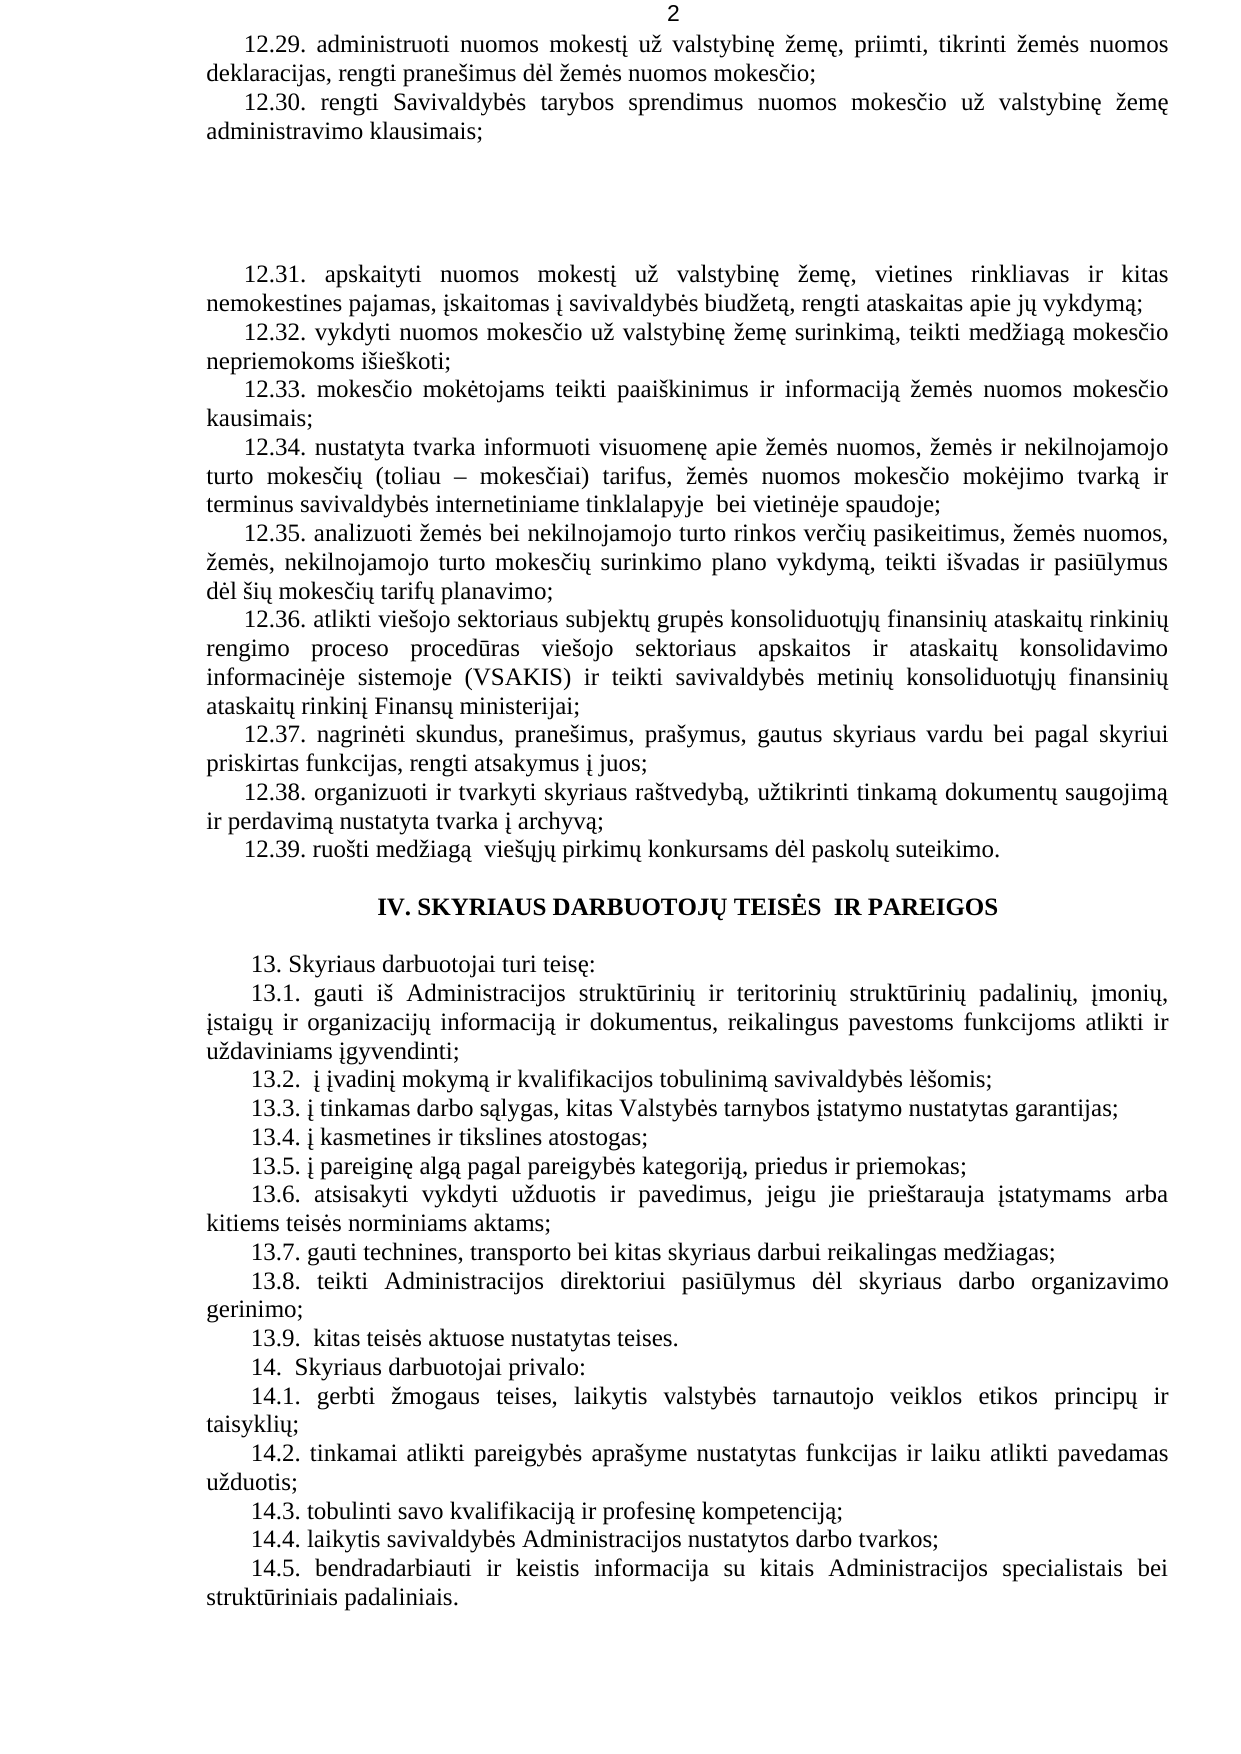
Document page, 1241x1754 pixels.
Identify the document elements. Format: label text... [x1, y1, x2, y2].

text 13.2. į įvadinį mokymą ir kvalifikacijos tobulinimą savivaldybės lėšomis; [206, 1064, 1169, 1093]
text 13.8. teikti Administracijos direktoriui pasiūlymus dėl skyriaus darbo organizavimo gerinimo; [206, 1266, 1169, 1323]
text 12.38. organizuoti ir tvarkyti skyriaus raštvedybą, užtikrinti tinkamą dokumentų saugojimą ir perdavimą nustatyta tvarka į archyvą; [206, 777, 1169, 834]
text 14.1. gerbti žmogaus teises, laikytis valstybės tarnautojo veiklos etikos principų ir taisyklių; [206, 1381, 1169, 1438]
text 13.7. gauti technines, transporto bei kitas skyriaus darbui reikalingas medžiagas; [206, 1237, 1169, 1266]
text 12.30. rengti Savivaldybės tarybos sprendimus nuomos mokesčio už valstybinę žemę administravimo klausimais; [206, 87, 1169, 144]
text 14.3. tobulinti savo kvalifikaciją ir profesinę kompetenciją; [206, 1496, 1169, 1524]
text 13. Skyriaus darbuotojai turi teisę: [251, 949, 1169, 978]
text 14.2. tinkamai atlikti pareigybės aprašyme nustatytas funkcijas ir laiku atlikti pavedamas užduotis; [206, 1438, 1169, 1496]
text 12.39. ruošti medžiagą viešųjų pirkimų konkursams dėl paskolų suteikimo. [206, 834, 1169, 863]
text 14.4. laikytis savivaldybės Administracijos nustatytos darbo tvarkos; [206, 1524, 1169, 1553]
text 13.1. gauti iš Administracijos struktūrinių ir teritorinių struktūrinių padalinių, įmonių, įstaigų ir organizacijų informaciją ir dokumentus, reikalingus pavestoms funkcijoms atlikti ir uždaviniams įgyvendinti; [206, 978, 1169, 1064]
text 14. Skyriaus darbuotojai privalo: [206, 1352, 1169, 1381]
text 12.31. apskaityti nuomos mokestį už valstybinę žemę, vietines rinkliavas ir kitas nemokestines pajamas, įskaitomas į savivaldybės biudžetą, rengti ataskaitas apie jų vykdymą; [206, 259, 1169, 317]
text 12.33. mokesčio mokėtojams teikti paaiškinimus ir informaciją žemės nuomos mokesčio kausimais; [206, 374, 1169, 432]
text 12.29. administruoti nuomos mokestį už valstybinę žemę, priimti, tikrinti žemės nuomos deklaracijas, rengti pranešimus dėl žemės nuomos mokesčio; [206, 29, 1169, 87]
text IV. SKYRIAUS DARBUOTOJŲ TEISĖS IR PAREIGOS [206, 892, 1169, 921]
text 13.9. kitas teisės aktuose nustatytas teises. [206, 1323, 1169, 1352]
text 12.34. nustatyta tvarka informuoti visuomenę apie žemės nuomos, žemės ir nekilnojamojo turto mokesčių (toliau – mokesčiai) tarifus, žemės nuomos mokesčio mokėjimo tvarką ir terminus savivaldybės internetiniame tinklalapyje bei vietinėje spaudoje; [206, 432, 1169, 518]
text 13.6. atsisakyti vykdyti užduotis ir pavedimus, jeigu jie prieštarauja įstatymams arba kitiems teisės norminiams aktams; [206, 1179, 1169, 1237]
text 12.35. analizuoti žemės bei nekilnojamojo turto rinkos verčių pasikeitimus, žemės nuomos, žemės, nekilnojamojo turto mokesčių surinkimo plano vykdymą, teikti išvadas ir pasiūlymus dėl šių mokesčių tarifų planavimo; [206, 518, 1169, 604]
text 13.3. į tinkamas darbo sąlygas, kitas Valstybės tarnybos įstatymo nustatytas garantijas; [206, 1093, 1169, 1122]
text 14.5. bendradarbiauti ir keistis informacija su kitais Administracijos specialistais bei struktūriniais padaliniais. [206, 1553, 1169, 1611]
text 13.5. į pareiginę algą pagal pareigybės kategoriją, priedus ir priemokas; [206, 1151, 1169, 1179]
text 12.37. nagrinėti skundus, pranešimus, prašymus, gautus skyriaus vardu bei pagal skyriui priskirtas funkcijas, rengti atsakymus į juos; [206, 719, 1169, 777]
text 12.32. vykdyti nuomos mokesčio už valstybinę žemę surinkimą, teikti medžiagą mokesčio nepriemokoms išieškoti; [206, 317, 1169, 374]
text 13.4. į kasmetines ir tikslines atostogas; [206, 1122, 1169, 1151]
text 12.36. atlikti viešojo sektoriaus subjektų grupės konsoliduotųjų finansinių ataskaitų rinkinių rengimo proceso procedūras viešojo sektoriaus apskaitos ir ataskaitų konsolidavimo informacinėje sistemoje (VSAKIS) ir teikti savivaldybės metinių konsoliduotųjų finansinių ataskaitų rinkinį Finansų ministerijai; [206, 604, 1169, 719]
